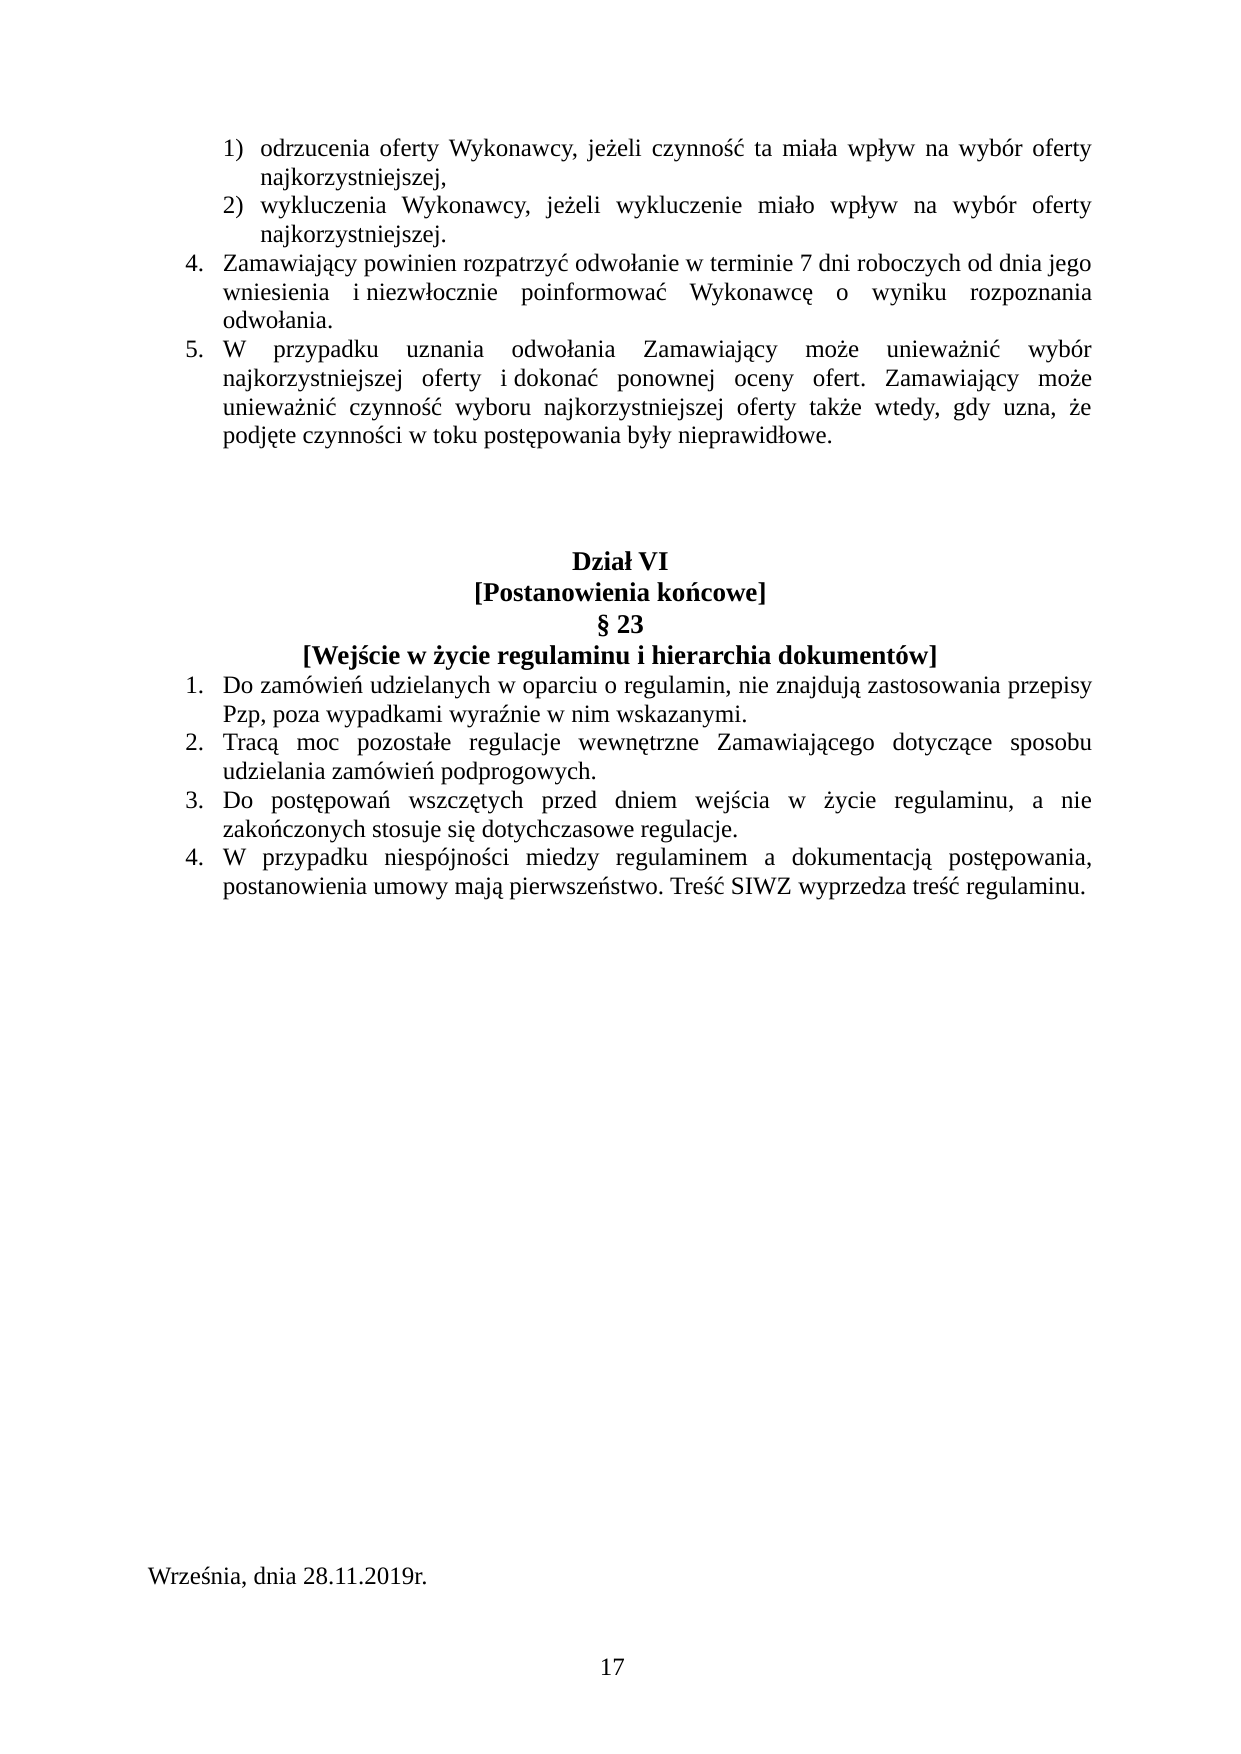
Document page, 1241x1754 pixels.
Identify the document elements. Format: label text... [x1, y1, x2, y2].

list odrzucenia oferty Wykonawcy, jeżeli czynność ta miała wpływ na wybór oferty najkorzystniejszej, [223, 133, 1093, 190]
list Do zamówień udzielanych w oparciu o regulamin, nie znajdują zastosowania przepisy Pzp, poza wypadkami wyraźnie w nim wskazanymi. [185, 670, 1093, 727]
list Do postępowań wszczętych przed dniem wejścia w życie regulaminu, a nie zakończonych stosuje się dotychczasowe regulacje. [185, 785, 1093, 842]
list Tracą moc pozostałe regulacje wewnętrzne Zamawiającego dotyczące sposobu udzielania zamówień podprogowych. [185, 727, 1093, 785]
list wykluczenia Wykonawcy, jeżeli wykluczenie miało wpływ na wybór oferty najkorzystniejszej. [223, 190, 1093, 248]
text Września, dnia 28.11.2019r. [148, 1561, 1093, 1590]
list Zamawiający powinien rozpatrzyć odwołanie w terminie 7 dni roboczych od dnia jego wniesienia i niezwłocznie poinformować Wykonawcę o wyniku rozpoznania odwołania. [185, 248, 1093, 334]
text § 23 [148, 608, 1093, 639]
list W przypadku uznania odwołania Zamawiający może unieważnić wybór najkorzystniejszej oferty i dokonać ponownej oceny ofert. Zamawiający może unieważnić czynność wyboru najkorzystniejszej oferty także wtedy, gdy uzna, że podjęte czynności w toku postępowania były nieprawidłowe. [185, 334, 1093, 449]
list W przypadku niespójności miedzy regulaminem a dokumentacją postępowania, postanowienia umowy mają pierwszeństwo. Treść SIWZ wyprzedza treść regulaminu. [185, 842, 1093, 900]
text [Postanowienia końcowe] [148, 577, 1093, 608]
text Dział VI [148, 545, 1093, 577]
text [Wejście w życie regulaminu i hierarchia dokumentów] [148, 639, 1093, 670]
